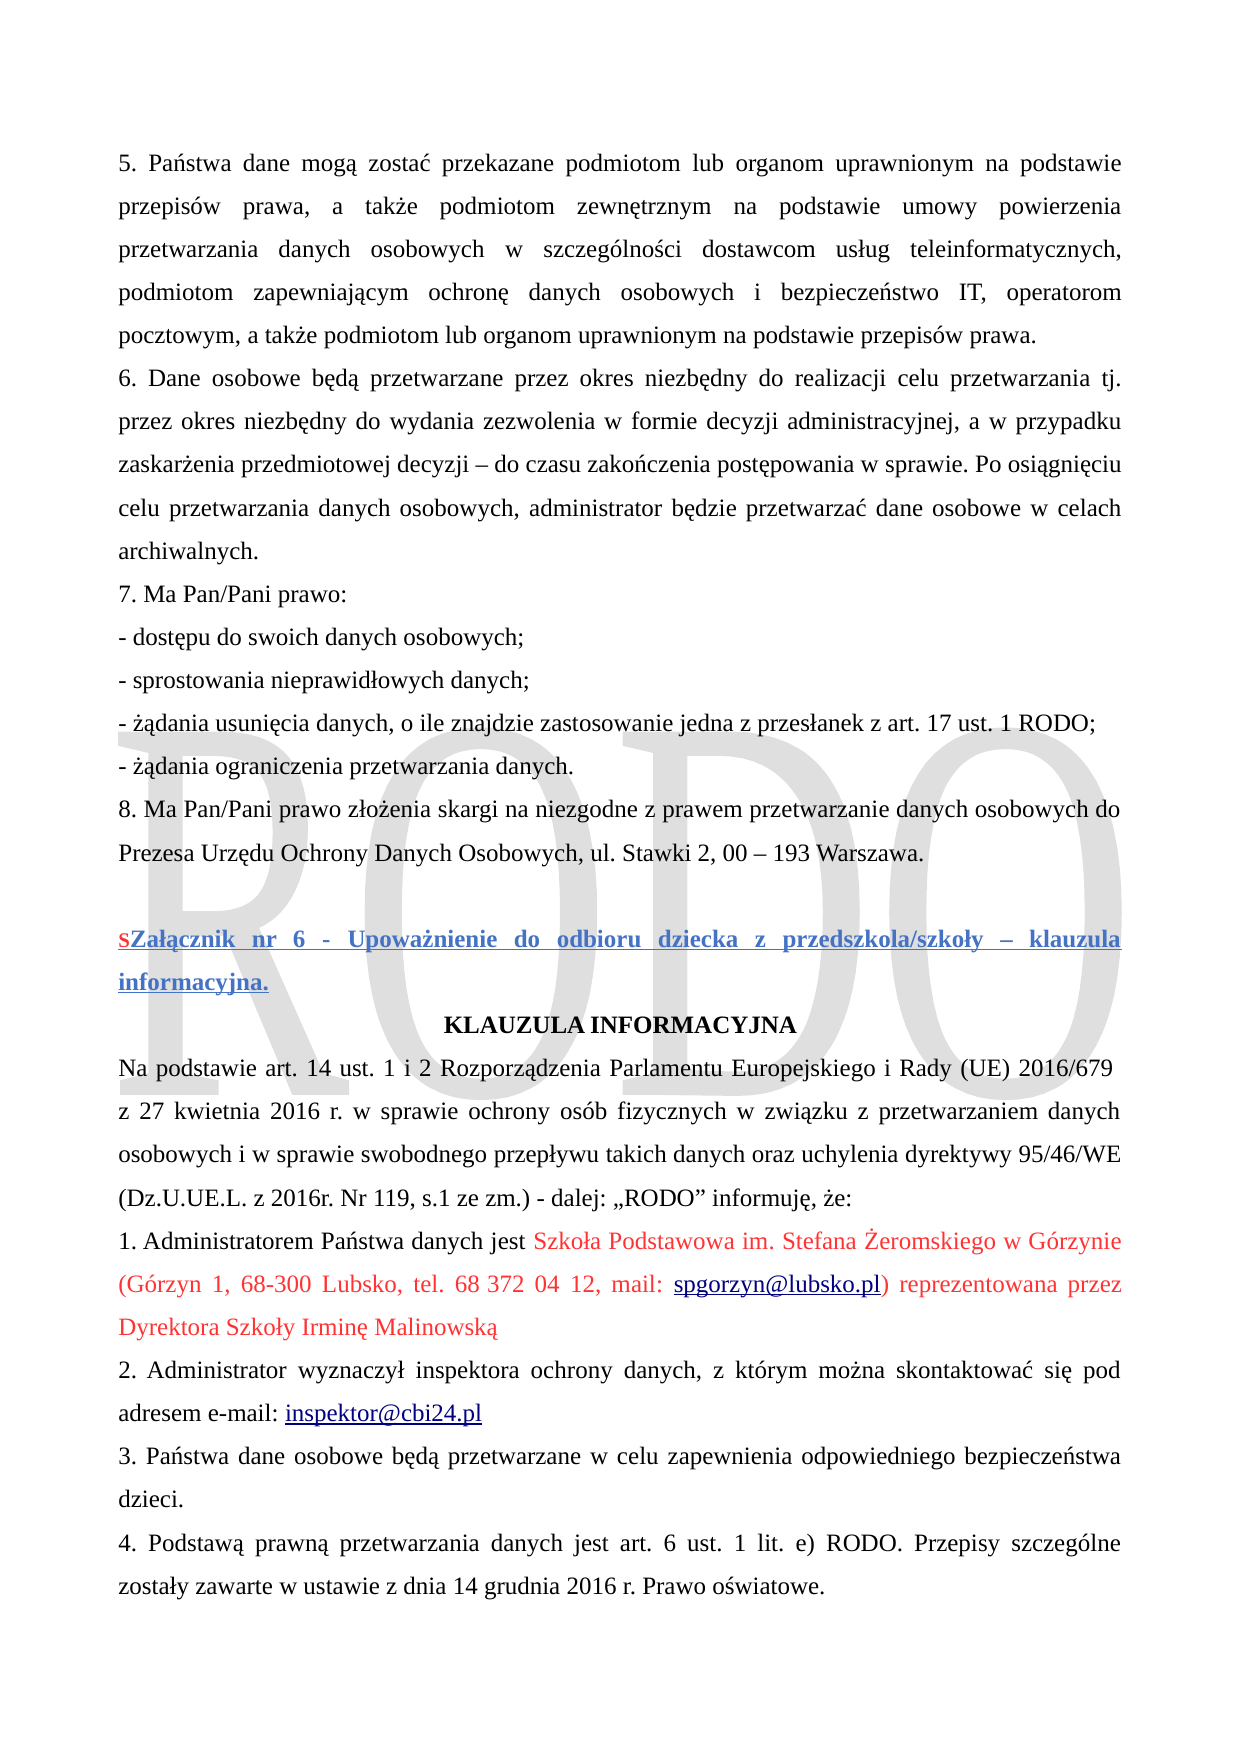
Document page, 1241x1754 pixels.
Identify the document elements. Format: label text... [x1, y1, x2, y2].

text 8. Ma Pan/Pani prawo złożenia skargi na niezgodne z prawem przetwarzanie danych osobowych do Prezesa Urzędu Ochrony Danych Osobowych, ul. Stawki 2, 00 – 193 Warszawa. [183, 794, 272, 866]
text 1. Administratorem Państwa danych jest Szkoła Podstawowa im. Stefana Żeromskiego w Górzynie (Górzyn 1, 68-300 Lubsko, tel. 68 372 04 12, mail: spgorzyn@lubsko.pl) reprezentowana przez Dyrektora Szkoły Irminę Malinowską [118, 1226, 1122, 1341]
text KLAUZULA INFORMACYJNA [1100, 1010, 1122, 1039]
text 5. Państwa dane mogą zostać przekazane podmiotom lub organom uprawnionym na podstawie przepisów prawa, a także podmiotom zewnętrznym na podstawie umowy powierzenia przetwarzania danych osobowych w szczególności dostawcom usług teleinformatycznych, podmiotom zapewniającym ochronę danych osobowych i bezpieczeństwo IT, operatorom pocztowym, a także podmiotom lub organom uprawnionym na podstawie przepisów prawa. [118, 148, 1122, 349]
text 6. Dane osobowe będą przetwarzane przez okres niezbędny do realizacji celu przetwarzania tj. przez okres niezbędny do wydania zezwolenia w formie decyzji administracyjnej, a w przypadku zaskarżenia przedmiotowej decyzji – do czasu zakończenia postępowania w sprawie. Po osiągnięciu celu przetwarzania danych osobowych, administrator będzie przetwarzać dane osobowe w celach archiwalnych. [118, 363, 1122, 564]
text SZałącznik nr 6 - Upoważnienie do odbioru dziecka z przedszkola/szkoły – klauzula informacyjna. [590, 950, 653, 996]
text KLAUZULA INFORMACYJNA [183, 1010, 268, 1039]
text - sprostowania nieprawidłowych danych; [118, 665, 1122, 694]
text KLAUZULA INFORMACYJNA [936, 1010, 1075, 1039]
text 4. Podstawą prawną przetwarzania danych jest art. 6 ust. 1 lit. e) RODO. Przepisy szczególne zostały zawarte w ustawie z dnia 14 grudnia 2016 r. Prawo oświatowe. [118, 1528, 1122, 1599]
text SZałącznik nr 6 - Upoważnienie do odbioru dziecka z przedszkola/szkoły – klauzula informacyjna. [402, 924, 559, 949]
text SZałącznik nr 6 - Upoważnienie do odbioru dziecka z przedszkola/szkoły – klauzula informacyjna. [183, 950, 248, 992]
text 8. Ma Pan/Pani prawo złożenia skargi na niezgodne z prawem przetwarzanie danych osobowych do Prezesa Urzędu Ochrony Danych Osobowych, ul. Stawki 2, 00 – 193 Warszawa. [305, 794, 382, 866]
text 3. Państwa dane osobowe będą przetwarzane w celu zapewnienia odpowiedniego bezpieczeństwa dzieci. [118, 1441, 1122, 1513]
text 8. Ma Pan/Pani prawo złożenia skargi na niezgodne z prawem przetwarzanie danych osobowych do Prezesa Urzędu Ochrony Danych Osobowych, ul. Stawki 2, 00 – 193 Warszawa. [404, 794, 558, 866]
text - żądania ograniczenia przetwarzania danych. [285, 751, 411, 780]
text SZałącznik nr 6 - Upoważnienie do odbioru dziecka z przedszkola/szkoły – klauzula informacyjna. [928, 950, 1083, 996]
text - żądania usunięcia danych, o ile znajdzie zastosowanie jedna z przesłanek z art. 17 ust. 1 RODO; [118, 708, 1122, 737]
text KLAUZULA INFORMACYJNA [412, 1010, 550, 1039]
text 2. Administrator wyznaczył inspektora ochrony danych, z którym można skontaktować się pod adresem e-mail: inspektor@cbi24.pl [118, 1355, 1122, 1427]
text - żądania ograniczenia przetwarzania danych. [550, 751, 653, 780]
text - żądania ograniczenia przetwarzania danych. [183, 756, 262, 780]
text 8. Ma Pan/Pani prawo złożenia skargi na niezgodne z prawem przetwarzanie danych osobowych do Prezesa Urzędu Ochrony Danych Osobowych, ul. Stawki 2, 00 – 193 Warszawa. [688, 794, 819, 866]
text 8. Ma Pan/Pani prawo złożenia skargi na niezgodne z prawem przetwarzanie danych osobowych do Prezesa Urzędu Ochrony Danych Osobowych, ul. Stawki 2, 00 – 193 Warszawa. [840, 794, 907, 866]
text - żądania ograniczenia przetwarzania danych. [426, 751, 536, 780]
text - żądania ograniczenia przetwarzania danych. [951, 751, 1060, 780]
text 7. Ma Pan/Pani prawo: [118, 579, 1122, 608]
text Na podstawie art. 14 ust. 1 i 2 Rozporządzenia Parlamentu Europejskiego i Rady (UE) 2016/679 z 27 kwietnia 2016 r. w sprawie ochrony osób fizycznych w związku z przetwarzaniem danych osobowych i w sprawie swobodnego przepływu takich danych oraz uchylenia dyrektywy 95/46/WE (Dz.U.UE.L. z 2016r. Nr 119, s.1 ze zm.) - dalej: „RODO” informuję, że: [118, 1053, 1122, 1211]
text KLAUZULA INFORMACYJNA [836, 1010, 910, 1039]
text - żądania ograniczenia przetwarzania danych. [688, 756, 782, 780]
text SZałącznik nr 6 - Upoważnienie do odbioru dziecka z przedszkola/szkoły – klauzula informacyjna. [270, 950, 372, 996]
text KLAUZULA INFORMACYJNA [296, 1010, 386, 1039]
text KLAUZULA INFORMACYJNA [688, 1010, 810, 1039]
text SZałącznik nr 6 - Upoważnienie do odbioru dziecka z przedszkola/szkoły – klauzula informacyjna. [688, 924, 822, 949]
text - dostępu do swoich danych osobowych; [118, 622, 1122, 651]
text SZałącznik nr 6 - Upoważnienie do odbioru dziecka z przedszkola/szkoły – klauzula informacyjna. [403, 950, 558, 996]
text - żądania ograniczenia przetwarzania danych. [1074, 751, 1122, 780]
text 8. Ma Pan/Pani prawo złożenia skargi na niezgodne z prawem przetwarzanie danych osobowych do Prezesa Urzędu Ochrony Danych Osobowych, ul. Stawki 2, 00 – 193 Warszawa. [929, 794, 1082, 866]
text 8. Ma Pan/Pani prawo złożenia skargi na niezgodne z prawem przetwarzanie danych osobowych do Prezesa Urzędu Ochrony Danych Osobowych, ul. Stawki 2, 00 – 193 Warszawa. [579, 794, 653, 866]
text SZałącznik nr 6 - Upoważnienie do odbioru dziecka z przedszkola/szkoły – klauzula informacyjna. [688, 950, 821, 996]
text SZałącznik nr 6 - Upoważnienie do odbioru dziecka z przedszkola/szkoły – klauzula informacyjna. [852, 950, 896, 996]
text KLAUZULA INFORMACYJNA [576, 1010, 653, 1039]
text - żądania ograniczenia przetwarzania danych. [805, 751, 936, 780]
text SZałącznik nr 6 - Upoważnienie do odbioru dziecka z przedszkola/szkoły – klauzula informacyjna. [260, 924, 365, 949]
text KLAUZULA INFORMACYJNA [118, 1010, 148, 1039]
text SZałącznik nr 6 - Upoważnienie do odbioru dziecka z przedszkola/szkoły – klauzula informacyjna. [927, 924, 1084, 949]
